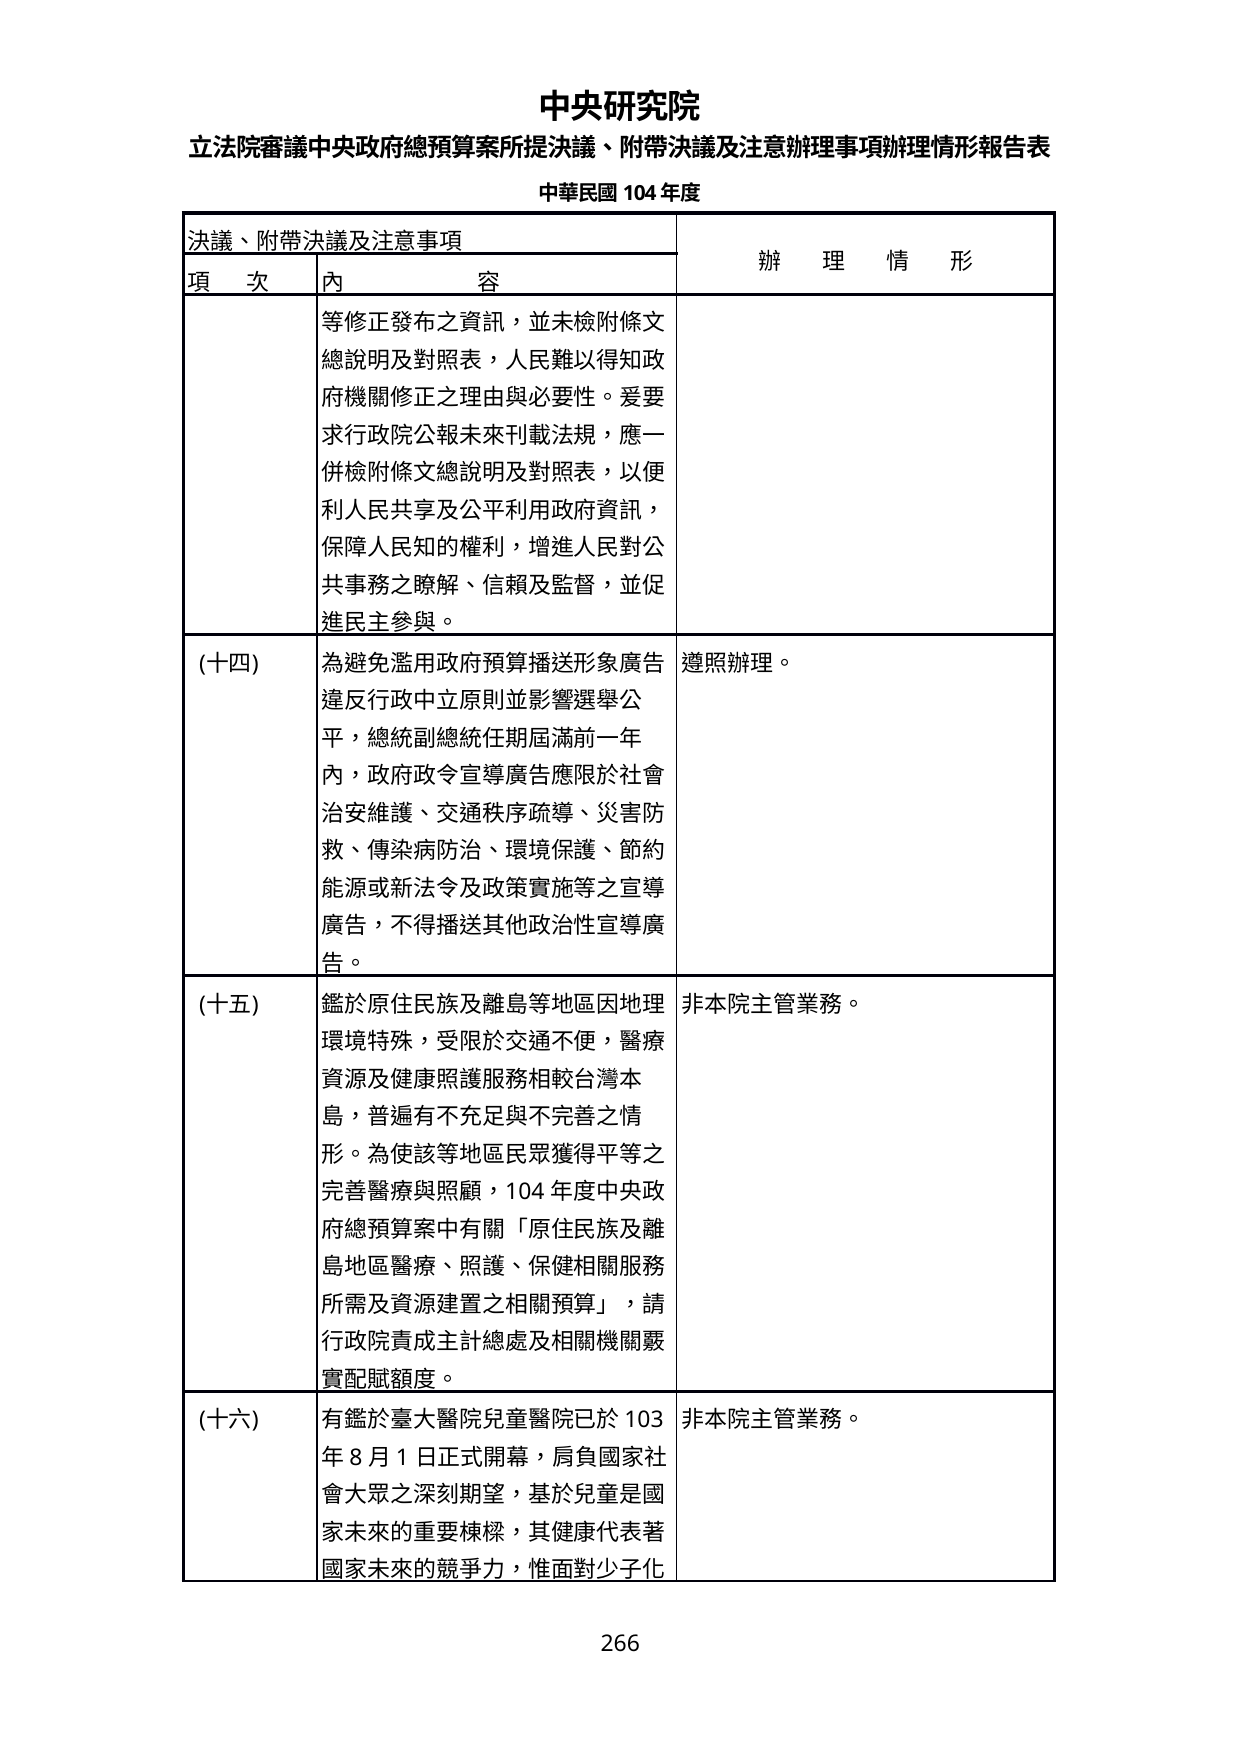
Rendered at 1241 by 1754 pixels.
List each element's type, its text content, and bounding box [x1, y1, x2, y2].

table_cell 非本院主管業務。 [677, 1393, 1053, 1580]
table_header 決議、附帶決議及注意事項 [185, 215, 676, 252]
table_cell 非本院主管業務。 [677, 977, 1053, 1389]
table_cell 遵照辦理。 [677, 636, 1053, 974]
table_cell (十五) [185, 977, 316, 1389]
table_cell 等修正發布之資訊，並未檢附條文總說明及對照表，人民難以得知政府機關修正之理由與必要性。爰要求行政院公報未來刊載法規，應一併檢附條文總說明及對照表，以便利人民共享及公平利用政府資訊，保障人民知的權利，增進人民對公共事務之瞭解、信賴及監督，並促進民主參與。 [318, 296, 676, 633]
table_cell 有鑑於臺大醫院兒童醫院已於103 年8 月1 日正式開幕，肩負國家社會大眾之深刻期望，基於兒童是國家未來的重要棟樑，其健康代表著國家未來的競爭力，惟面對少子化 [318, 1393, 676, 1580]
table_cell (十六) [185, 1393, 316, 1580]
table_cell 項 次 [185, 255, 316, 293]
table_cell [677, 296, 1053, 633]
table_cell 鑑於原住民族及離島等地區因地理環境特殊，受限於交通不便，醫療資源及健康照護服務相較台灣本島，普遍有不充足與不完善之情形。為使該等地區民眾獲得平等之完善醫療與照顧，104 年度中央政府總預算案中有關「原住民族及離島地區醫療、照護、保健相關服務所需及資源建置之相關預算」，請行政院責成主計總處及相關機關覈實配賦額度。 [318, 977, 676, 1389]
table_cell (十四) [185, 636, 316, 974]
table_cell 為避免濫用政府預算播送形象廣告違反行政中立原則並影響選舉公平，總統副總統任期屆滿前一年內，政府政令宣導廣告應限於社會治安維護、交通秩序疏導、災害防救、傳染病防治、環境保護、節約能源或新法令及政策實施等之宣導廣告，不得播送其他政治性宣導廣告。 [318, 636, 676, 974]
table_cell [185, 296, 316, 633]
table_cell 內 容 [318, 255, 676, 293]
table_header 辦 理 情 形 [677, 215, 1053, 293]
